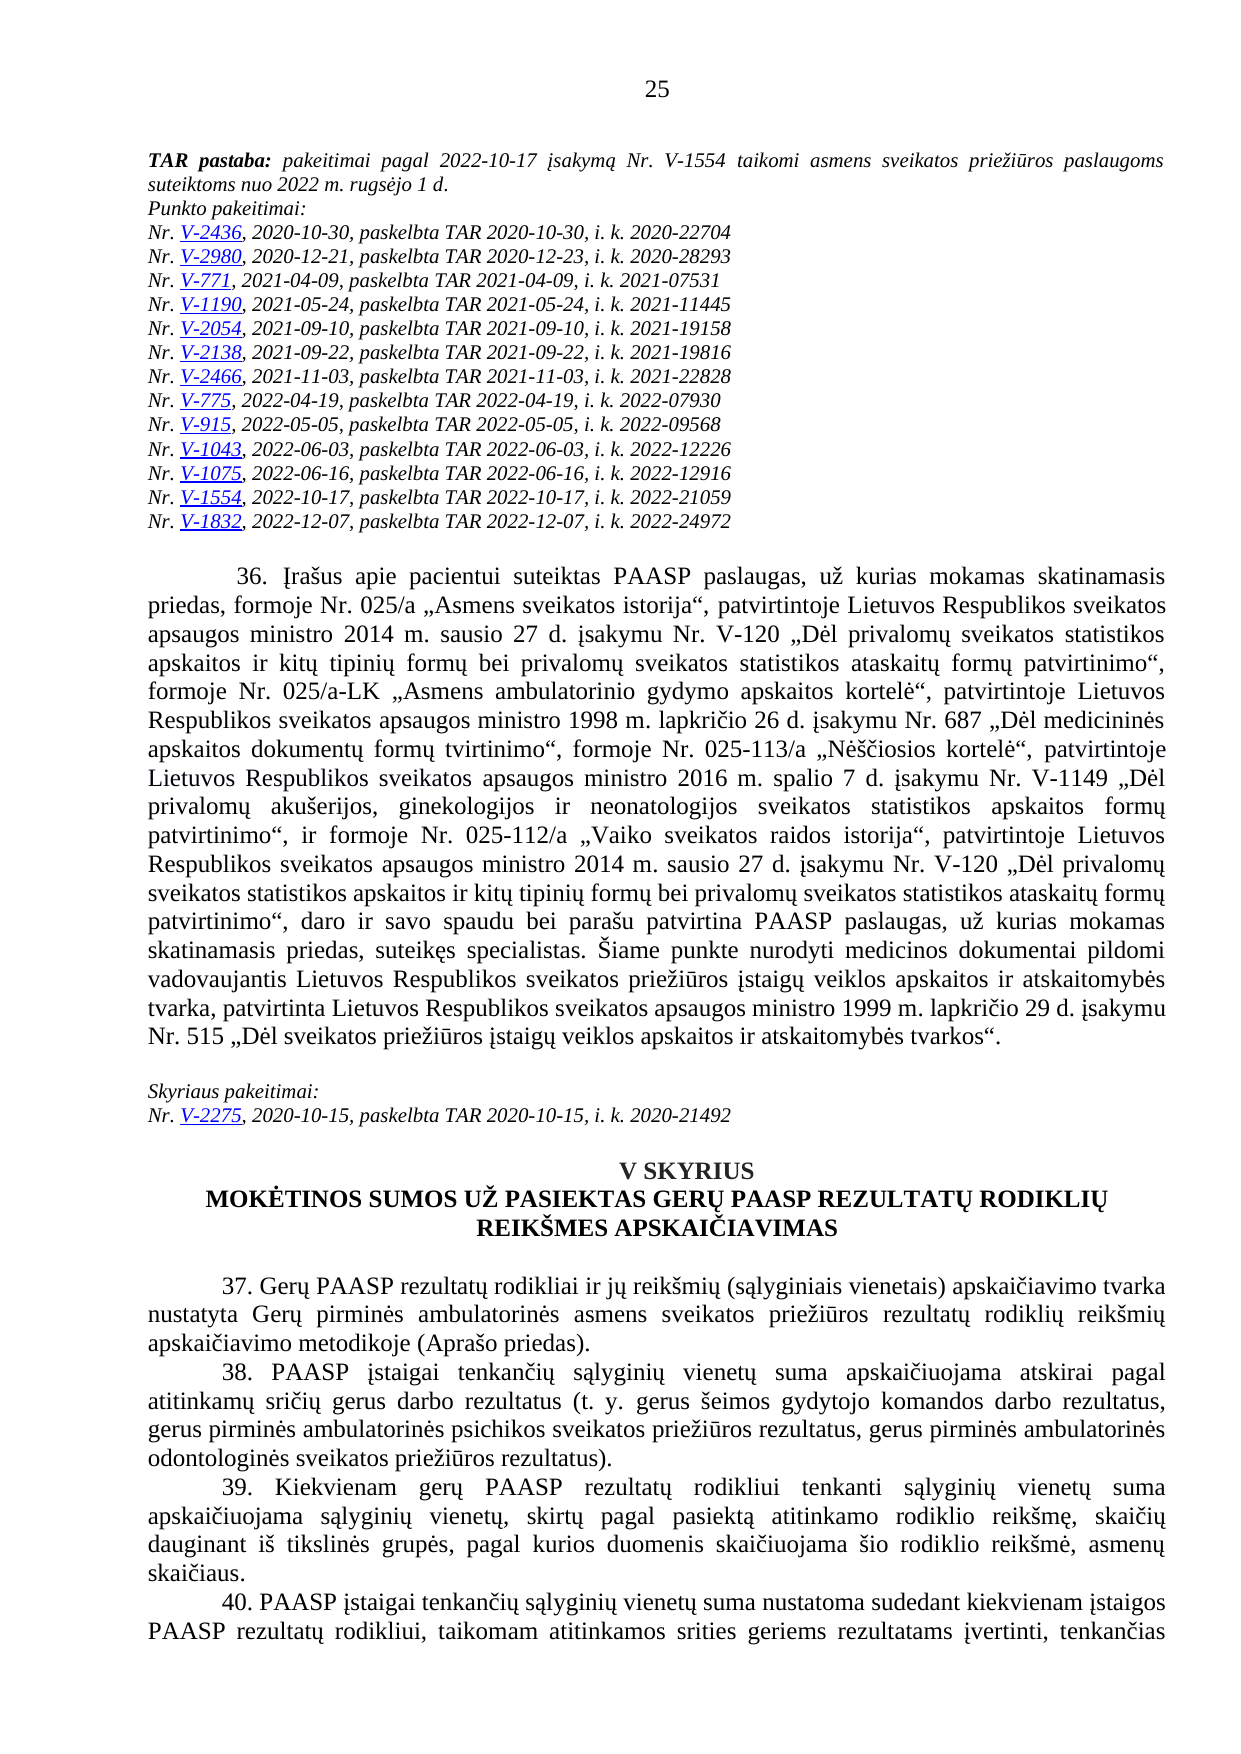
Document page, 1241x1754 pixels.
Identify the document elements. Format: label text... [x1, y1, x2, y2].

text Nr. V-2275, 2020-10-15, paskelbta TAR 2020-10-15, i. k. 2020-21492 [148, 1103, 1166, 1127]
text Nr. V-1043, 2022-06-03, paskelbta TAR 2022-06-03, i. k. 2022-12226 [148, 436, 1166, 461]
text TAR pastaba: pakeitimai pagal 2022-10-17 įsakymą Nr. V-1554 taikomi asmens sveikatos priežiūros paslaugoms suteiktoms nuo 2022 m. rugsėjo 1 d. [148, 148, 1166, 196]
text Nr. V-1554, 2022-10-17, paskelbta TAR 2022-10-17, i. k. 2022-21059 [148, 484, 1166, 509]
text Nr. V-2466, 2021-11-03, paskelbta TAR 2021-11-03, i. k. 2021-22828 [148, 364, 1166, 388]
text Nr. V-2980, 2020-12-21, paskelbta TAR 2020-12-23, i. k. 2020-28293 [148, 244, 1166, 268]
text Nr. V-775, 2022-04-19, paskelbta TAR 2022-04-19, i. k. 2022-07930 [148, 388, 1166, 412]
text V SKYRIUS [207, 1156, 1166, 1184]
text 40. PAASP įstaigai tenkančių sąlyginių vienetų suma nustatoma sudedant kiekvienam įstaigos PAASP rezultatų rodikliui, taikomam atitinkamos srities geriems rezultatams įvertinti, tenkančias [148, 1587, 1166, 1644]
text Skyriaus pakeitimai: [148, 1079, 1166, 1103]
text 37. Gerų PAASP rezultatų rodikliai ir jų reikšmių (sąlyginiais vienetais) apskaičiavimo tvarka nustatyta Gerų pirminės ambulatorinės asmens sveikatos priežiūros rezultatų rodiklių reikšmių apskaičiavimo metodikoje (Aprašo priedas). [148, 1271, 1166, 1357]
text 36. Įrašus apie pacientui suteiktas PAASP paslaugas, už kurias mokamas skatinamasis priedas, formoje Nr. 025/a „Asmens sveikatos istorija“, patvirtintoje Lietuvos Respublikos sveikatos apsaugos ministro 2014 m. sausio 27 d. įsakymu Nr. V-120 „Dėl privalomų sveikatos statistikos apskaitos ir kitų tipinių formų bei privalomų sveikatos statistikos ataskaitų formų patvirtinimo“, formoje Nr. 025/a-LK „Asmens ambulatorinio gydymo apskaitos kortelė“, patvirtintoje Lietuvos Respublikos sveikatos apsaugos ministro 1998 m. lapkričio 26 d. įsakymu Nr. 687 „Dėl medicininės apskaitos dokumentų formų tvirtinimo“, formoje Nr. 025-113/a „Nėščiosios kortelė“, patvirtintoje Lietuvos Respublikos sveikatos apsaugos ministro 2016 m. spalio 7 d. įsakymu Nr. V-1149 „Dėl privalomų akušerijos, ginekologijos ir neonatologijos sveikatos statistikos apskaitos formų patvirtinimo“, ir formoje Nr. 025-112/a „Vaiko sveikatos raidos istorija“, patvirtintoje Lietuvos Respublikos sveikatos apsaugos ministro 2014 m. sausio 27 d. įsakymu Nr. V-120 „Dėl privalomų sveikatos statistikos apskaitos ir kitų tipinių formų bei privalomų sveikatos statistikos ataskaitų formų patvirtinimo“, daro ir savo spaudu bei parašu patvirtina PAASP paslaugas, už kurias mokamas skatinamasis priedas, suteikęs specialistas. Šiame punkte nurodyti medicinos dokumentai pildomi vadovaujantis Lietuvos Respublikos sveikatos priežiūros įstaigų veiklos apskaitos ir atskaitomybės tvarka, patvirtinta Lietuvos Respublikos sveikatos apsaugos ministro 1999 m. lapkričio 29 d. įsakymu Nr. 515 „Dėl sveikatos priežiūros įstaigų veiklos apskaitos ir atskaitomybės tvarkos“. [148, 561, 1166, 1050]
text 39. Kiekvienam gerų PAASP rezultatų rodikliui tenkanti sąlyginių vienetų suma apskaičiuojama sąlyginių vienetų, skirtų pagal pasiektą atitinkamo rodiklio reikšmę, skaičių dauginant iš tikslinės grupės, pagal kurios duomenis skaičiuojama šio rodiklio reikšmė, asmenų skaičiaus. [148, 1472, 1166, 1587]
text MOKĖTINOS SUMOS UŽ PASIEKTAS GERŲ PAASP REZULTATŲ RODIKLIŲ REIKŠMES APSKAIČIAVIMAS [148, 1184, 1166, 1242]
text Nr. V-1832, 2022-12-07, paskelbta TAR 2022-12-07, i. k. 2022-24972 [148, 509, 1166, 533]
text Nr. V-1075, 2022-06-16, paskelbta TAR 2022-06-16, i. k. 2022-12916 [148, 461, 1166, 484]
text Nr. V-2054, 2021-09-10, paskelbta TAR 2021-09-10, i. k. 2021-19158 [148, 316, 1166, 340]
text Nr. V-2138, 2021-09-22, paskelbta TAR 2021-09-22, i. k. 2021-19816 [148, 340, 1166, 364]
text Nr. V-1190, 2021-05-24, paskelbta TAR 2021-05-24, i. k. 2021-11445 [148, 292, 1166, 316]
text Nr. V-771, 2021-04-09, paskelbta TAR 2021-04-09, i. k. 2021-07531 [148, 268, 1166, 292]
text Nr. V-2436, 2020-10-30, paskelbta TAR 2020-10-30, i. k. 2020-22704 [148, 220, 1166, 244]
text Punkto pakeitimai: [148, 196, 1166, 220]
text Nr. V-915, 2022-05-05, paskelbta TAR 2022-05-05, i. k. 2022-09568 [148, 412, 1166, 436]
text 38. PAASP įstaigai tenkančių sąlyginių vienetų suma apskaičiuojama atskirai pagal atitinkamų sričių gerus darbo rezultatus (t. y. gerus šeimos gydytojo komandos darbo rezultatus, gerus pirminės ambulatorinės psichikos sveikatos priežiūros rezultatus, gerus pirminės ambulatorinės odontologinės sveikatos priežiūros rezultatus). [148, 1357, 1166, 1472]
